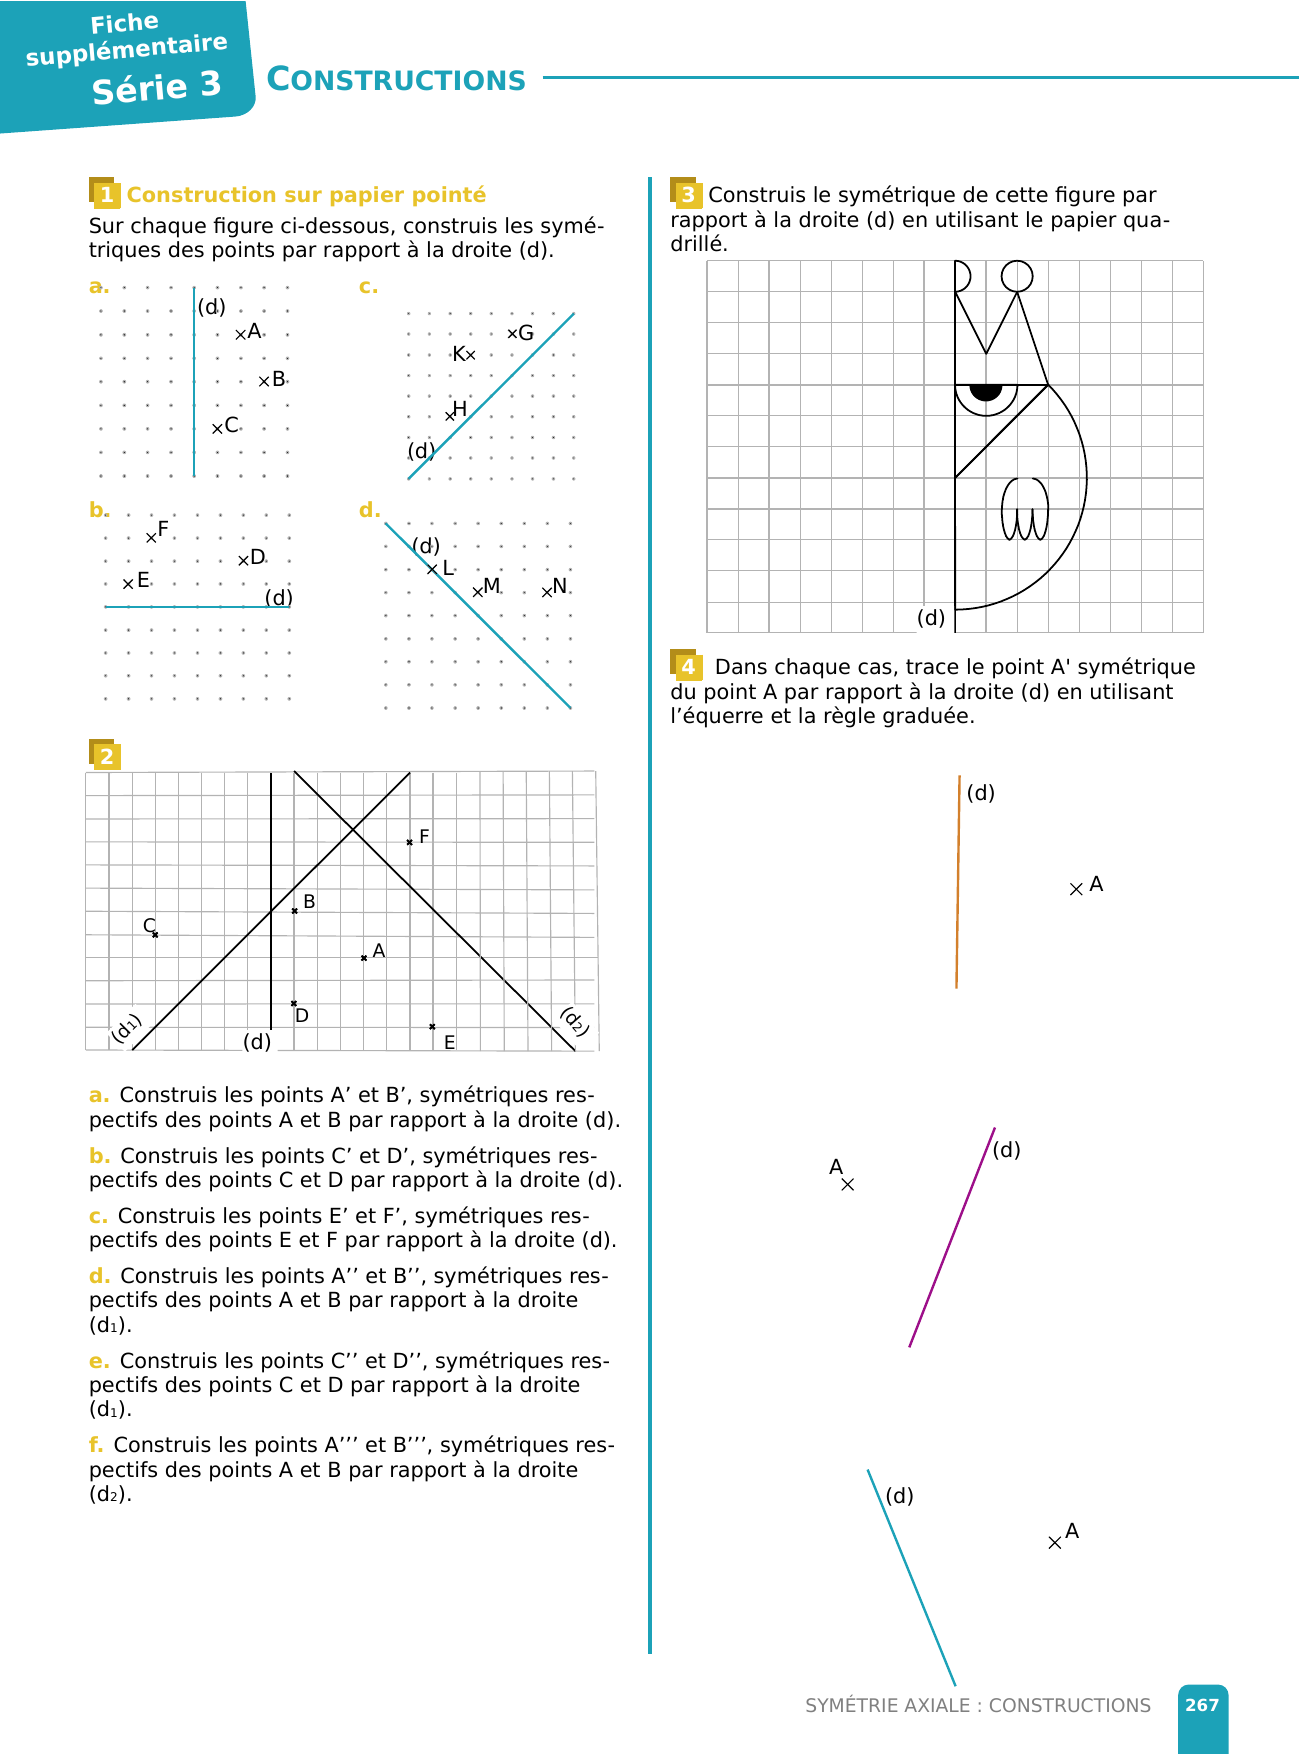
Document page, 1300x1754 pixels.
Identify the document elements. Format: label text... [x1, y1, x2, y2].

list Construis les points A’ et B’, symétriques res­pectifs des points A et B par rapport à la droite (d). [88, 1083, 629, 1132]
subtitle Dans chaque cas, trace le point A' symé­trique du point A par rapport à la droite (d) en uti­lisant l’équerre et la règle graduée. [670, 649, 1211, 728]
list Construis les points A’’ et B’’, symétriques res­pectifs des points A et B par rapport à la droite (d1). [88, 1264, 629, 1337]
list Construis les points C’’ et D’’, symétriques res­pectifs des points C et D par rapport à la droite (d1). [88, 1349, 629, 1422]
list Construis les points C’ et D’, symétriques res­pectifs des points C et D par rapport à la droite (d). [88, 1144, 629, 1192]
subtitle Construction sur papier pointé [114, 177, 629, 208]
list Construis les points E’ et F’, symétriques res­pectifs des points E et F par rapport à la droite (d). [88, 1204, 629, 1252]
subtitle Construis le symétrique de cette figure par rapport à la droite (d) en utilisant le papier qua­drillé. [670, 177, 1211, 257]
subtitle Sur chaque figure ci-dessous, construis les symé­triques des points par rapport à la droite (d). [88, 214, 623, 263]
list Construis les points A’’’ et B’’’, symétriques res­pectifs des points A et B par rapport à la droite (d2). [88, 1433, 629, 1506]
